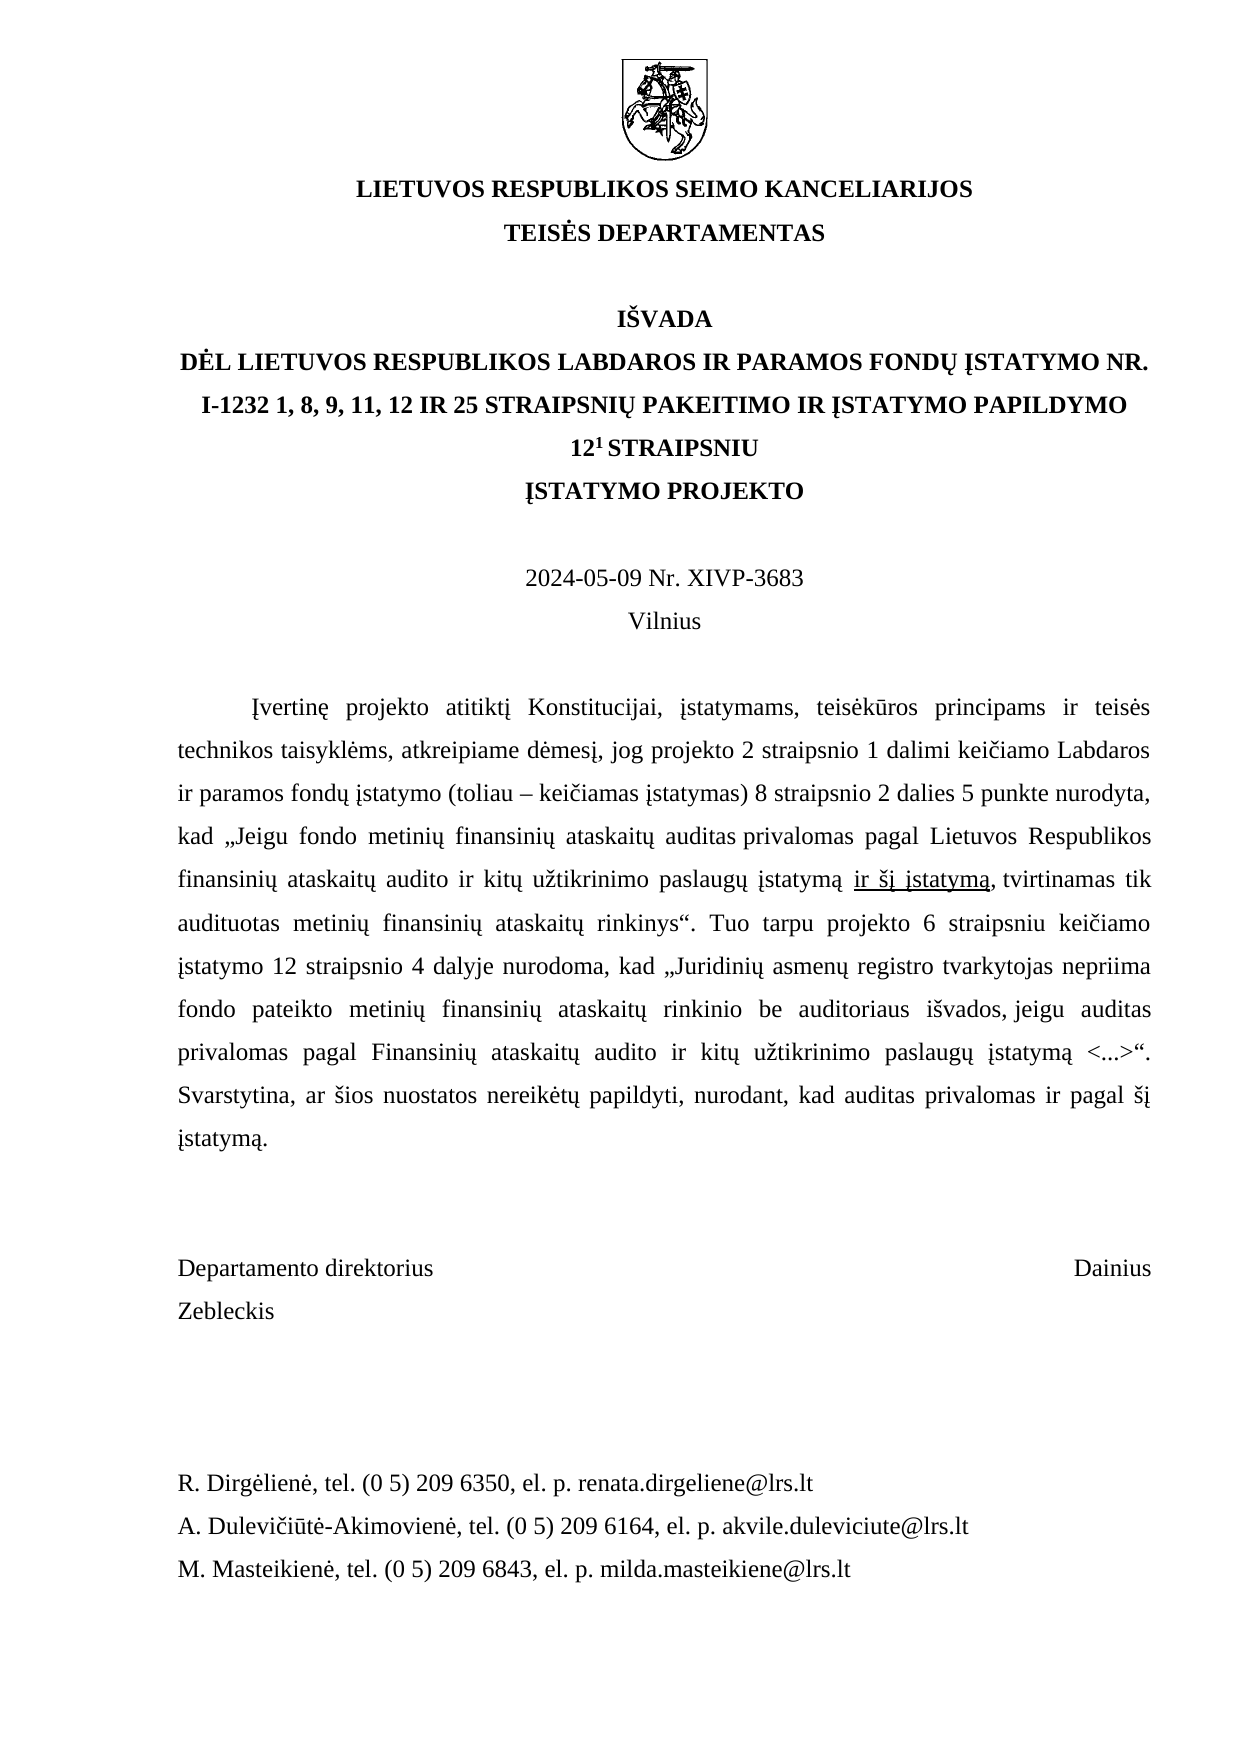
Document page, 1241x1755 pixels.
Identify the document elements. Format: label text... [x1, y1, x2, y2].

text DĖL LIETUVOS RESPUBLIKOS LABDAROS IR PARAMOS FONDŲ ĮSTATYMO NR. I-1232 1, 8, 9, 11, 12 IR 25 STRAIPSNIŲ PAKEITIMO IR ĮSTATYMO PAPILDYMO 121 STRAIPSNIU [177, 347, 1152, 462]
text Departamento direktorius Dainius Zebleckis [177, 1253, 1152, 1324]
subtitle TEISĖS DEPARTAMENTAS [177, 218, 1152, 246]
text R. Dirgėlienė, tel. (0 5) 209 6350, el. p. renata.dirgeliene@lrs.lt [177, 1468, 1152, 1497]
text A. Dulevičiūtė-Akimovienė, tel. (0 5) 209 6164, el. p. akvile.duleviciute@lrs.lt [177, 1511, 1152, 1540]
text IŠVADA [177, 304, 1152, 333]
text LIETUVOS RESPUBLIKOS SEIMO KANCELIARIJOS [177, 174, 1152, 203]
text M. Masteikienė, tel. (0 5) 209 6843, el. p. milda.masteikiene@lrs.lt [177, 1554, 1152, 1583]
text Įvertinę projekto atitiktį Konstitucijai, įstatymams, teisėkūros principams ir teisės technikos taisyklėms, atkreipiame dėmesį, jog projekto 2 straipsnio 1 dalimi keičiamo Labdaros ir paramos fondų įstatymo (toliau – keičiamas įstatymas) 8 straipsnio 2 dalies 5 punkte nurodyta, kad „Jeigu fondo metinių finansinių ataskaitų auditas privalomas pagal Lietuvos Respublikos finansinių ataskaitų audito ir kitų užtikrinimo paslaugų įstatymą ir šį įstatymą, tvirtinamas tik audituotas metinių finansinių ataskaitų rinkinys“. Tuo tarpu projekto 6 straipsniu keičiamo įstatymo 12 straipsnio 4 dalyje nurodoma, kad „Juridinių asmenų registro tvarkytojas nepriima fondo pateikto metinių finansinių ataskaitų rinkinio be auditoriaus išvados, jeigu auditas privalomas pagal Finansinių ataskaitų audito ir kitų užtikrinimo paslaugų įstatymą <...>“. Svarstytina, ar šios nuostatos nereikėtų papildyti, nurodant, kad auditas privalomas ir pagal šį įstatymą. [177, 692, 1152, 1152]
text ĮSTATYMO PROJEKTO [177, 476, 1152, 505]
text Vilnius [177, 606, 1152, 634]
text 2024-05-09 Nr. XIVP-3683 [177, 563, 1152, 591]
